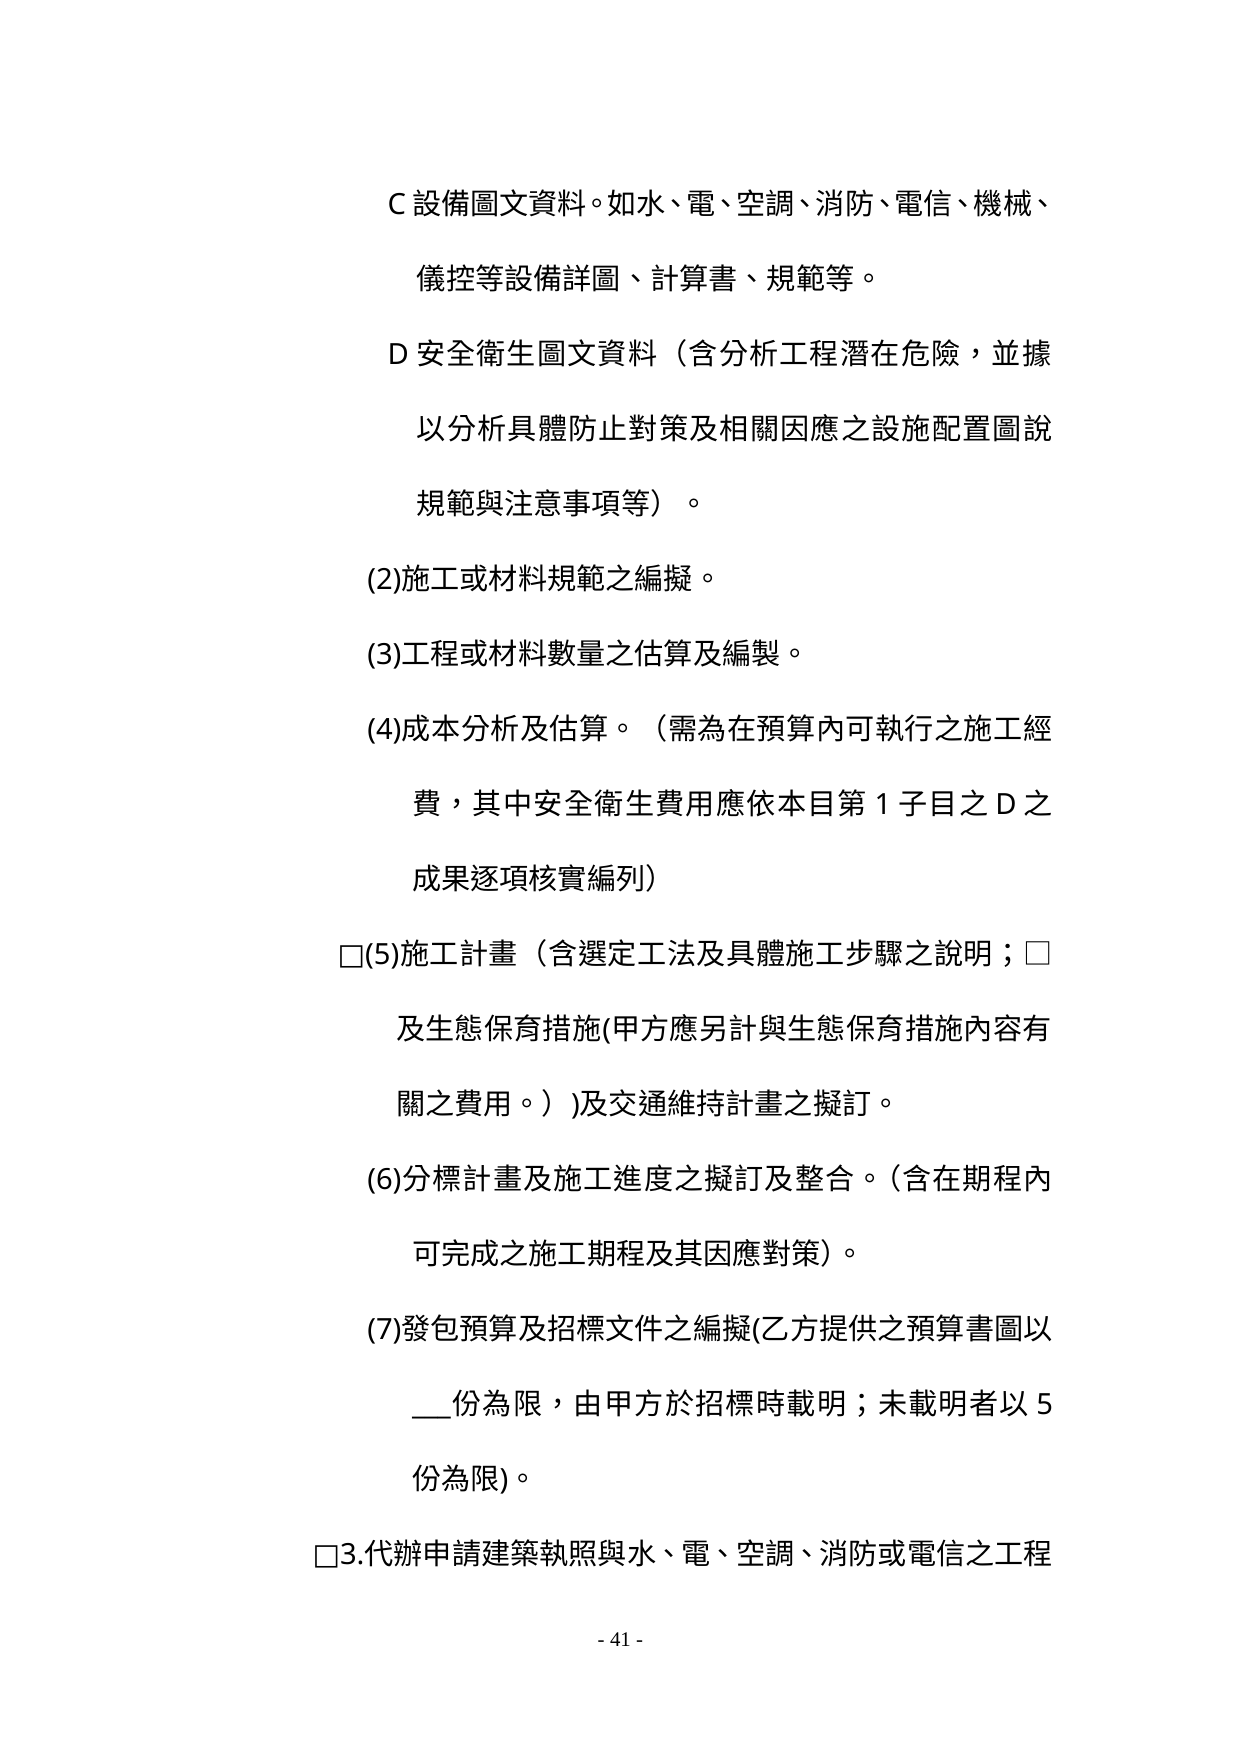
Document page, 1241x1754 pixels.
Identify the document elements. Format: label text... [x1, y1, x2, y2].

text (3)工程或材料數量之估算及編製。 [367, 614, 1053, 689]
text (2)施工或材料規範之編擬。 [367, 539, 1053, 614]
text (4)成本分析及估算。（需為在預算內可執行之施工經費，其中安全衛生費用應依本目第1子目之D之成果逐項核實編列） [367, 689, 1053, 914]
text D安全衛生圖文資料（含分析工程潛在危險，並據以分析具體防止對策及相關因應之設施配置圖說規範與注意事項等）。 [387, 314, 1053, 539]
text □3.代辦申請建築執照與水、電、空調、消防或電信之工程 [312, 1514, 1053, 1589]
text □(5)施工計畫（含選定工法及具體施工步驟之說明；□及生態保育措施(甲方應另計與生態保育措施內容有關之費用。）)及交通維持計畫之擬訂。 [337, 914, 1053, 1139]
text (6)分標計畫及施工進度之擬訂及整合。（含在期程內可完成之施工期程及其因應對策）。 [367, 1139, 1053, 1289]
text (7)發包預算及招標文件之編擬(乙方提供之預算書圖以___份為限，由甲方於招標時載明；未載明者以5份為限)。 [367, 1289, 1053, 1514]
text C設備圖文資料。如水、電、空調、消防、電信、機械、儀控等設備詳圖、計算書、規範等。 [387, 164, 1053, 314]
